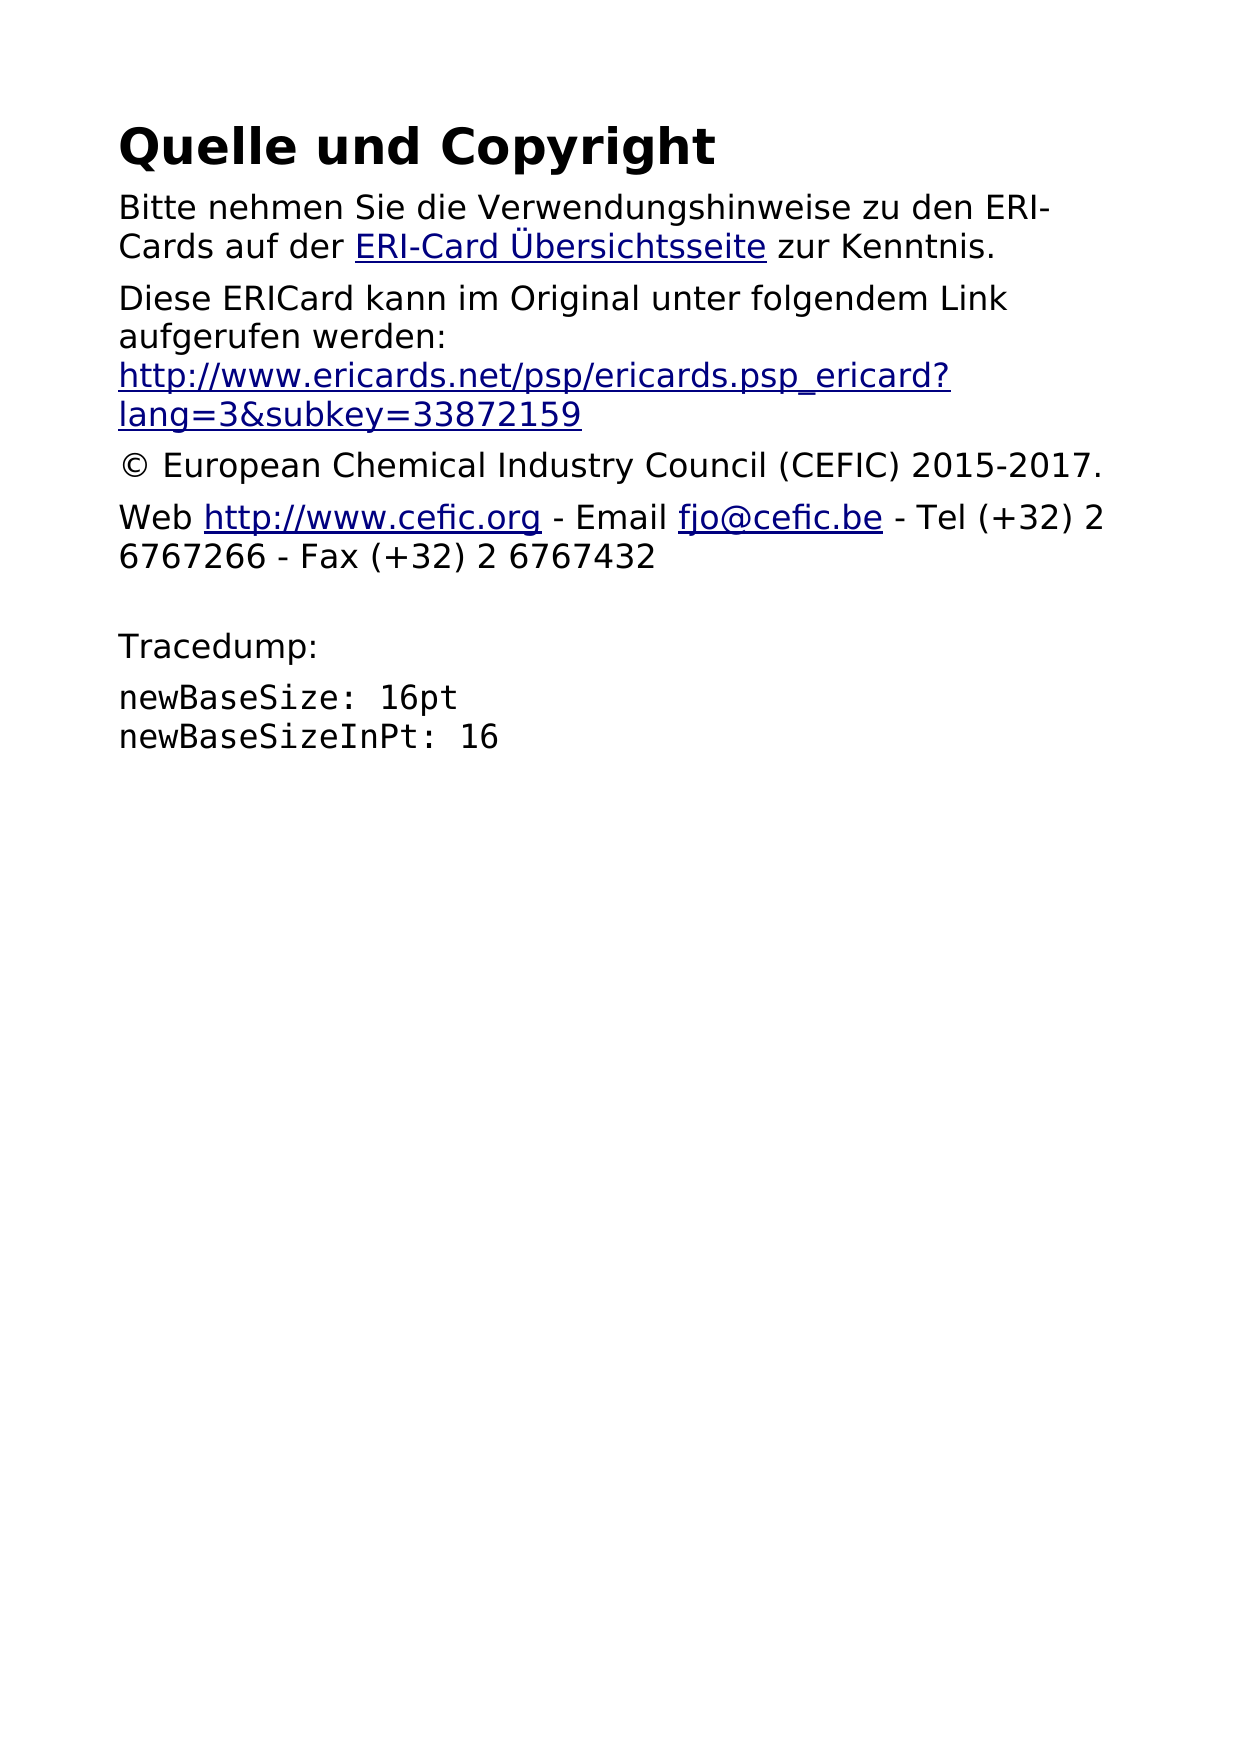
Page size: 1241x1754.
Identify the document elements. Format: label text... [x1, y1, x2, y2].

subtitle Quelle und Copyright [118, 118, 1122, 176]
text Web http://www.cefic.org - Email fjo@cefic.be - Tel (+32) 2 6767266 - Fax (+32) 2 6767432 [118, 498, 1122, 576]
text Bitte nehmen Sie die Verwendungshinweise zu den ERI-Cards auf der ERI-Card Übersichtsseite zur Kenntnis. [118, 189, 1122, 267]
text newBaseSize: 16pt newBaseSizeInPt: 16 [118, 679, 1122, 756]
text Diese ERICard kann im Original unter folgendem Link aufgerufen werden: http://www.ericards.net/psp/ericards.psp_ericard?lang=3&subkey=33872159 [118, 279, 1122, 434]
text © European Chemical Industry Council (CEFIC) 2015-2017. [118, 447, 1122, 486]
text Tracedump: [118, 588, 1122, 666]
